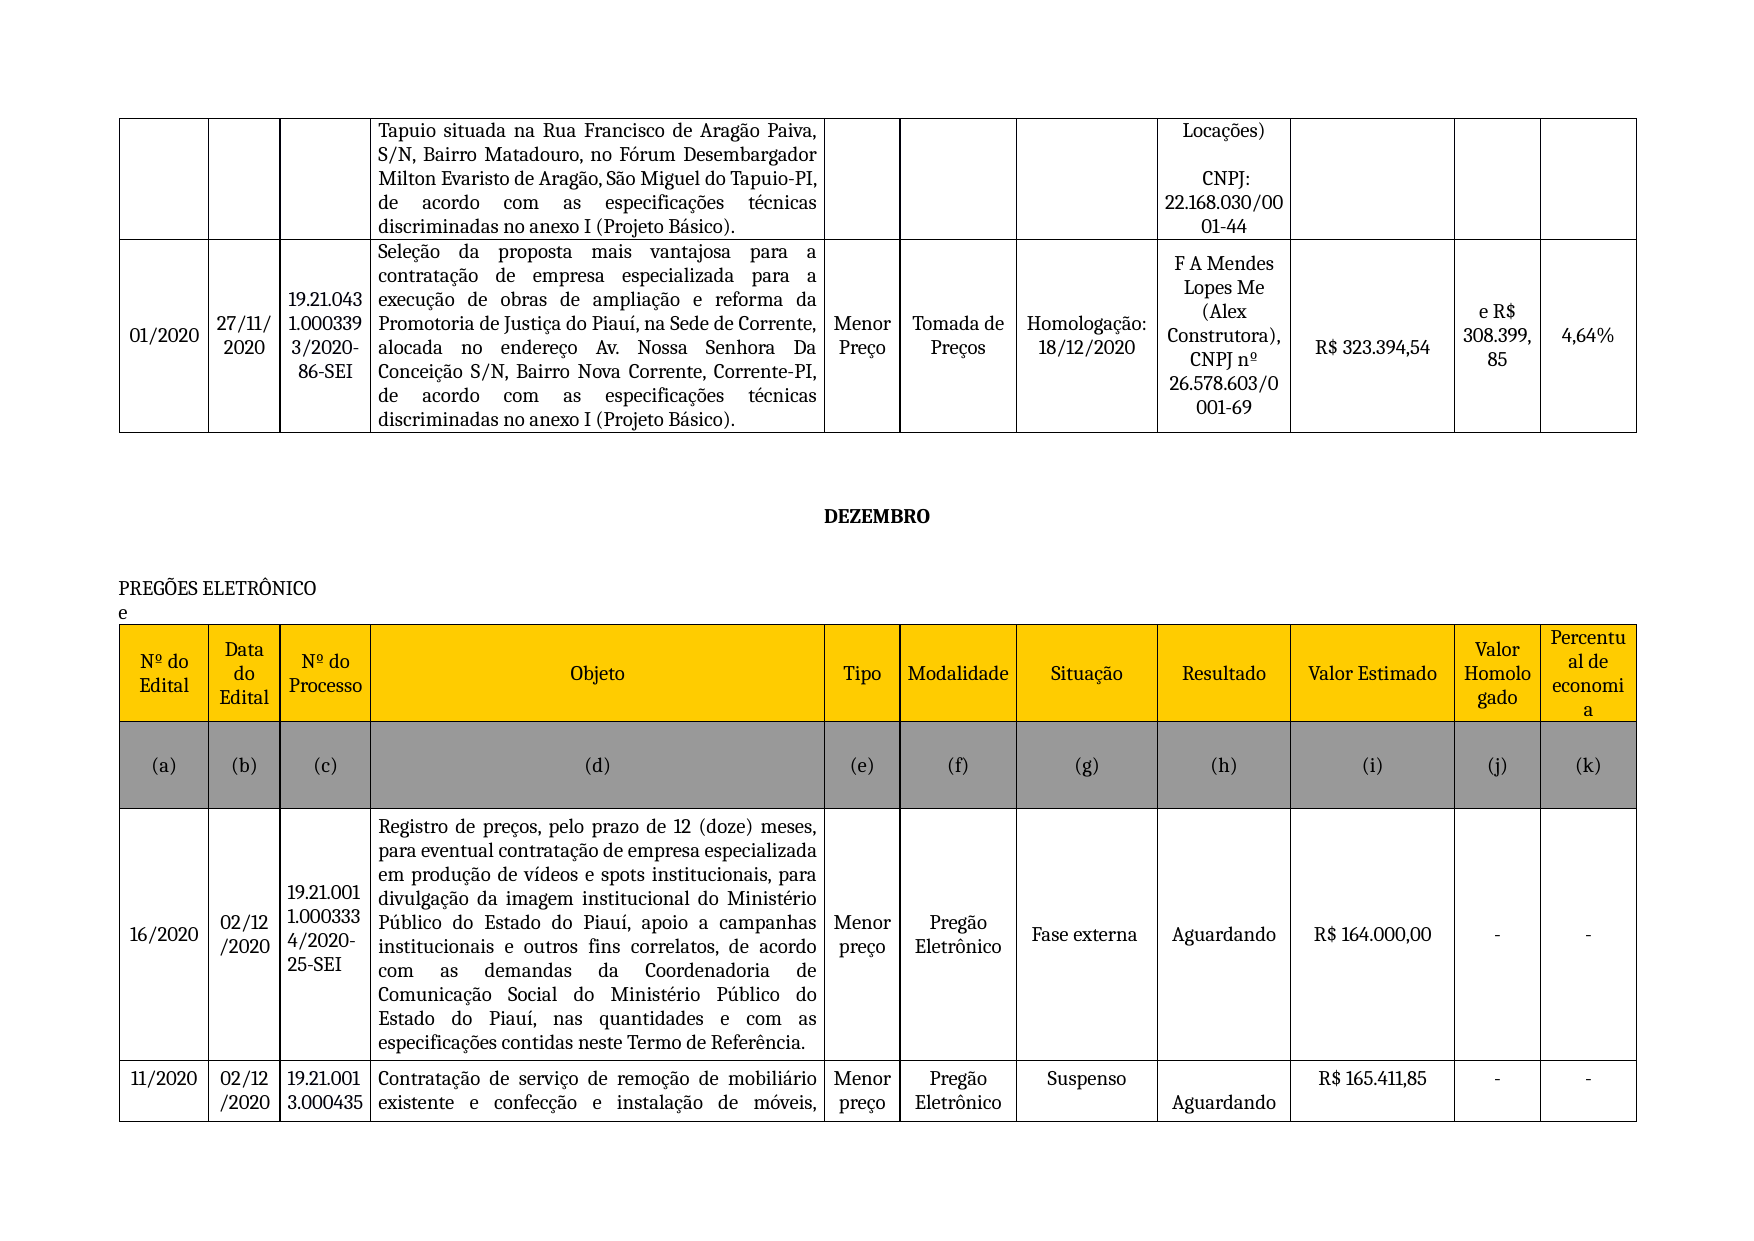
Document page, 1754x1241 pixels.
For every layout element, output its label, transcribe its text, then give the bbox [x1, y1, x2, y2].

table_cell 02/12/2020 [209, 1061, 279, 1121]
table_cell (a) [120, 722, 208, 808]
table_cell Fase externa [1017, 809, 1157, 1060]
table_cell Aguardando [1158, 1061, 1290, 1121]
table_header Resultado [1158, 625, 1290, 721]
table_cell Contratação de serviço de remoção de mobiliário existente e confecção e instalação de móveis, [371, 1061, 824, 1121]
table_cell (e) [825, 722, 899, 808]
table_cell (h) [1158, 722, 1290, 808]
text DEZEMBRO [118, 504, 1636, 528]
table_cell [1291, 119, 1454, 239]
table_cell Pregão Eletrônico [901, 1061, 1016, 1121]
text e [118, 600, 1636, 624]
table_cell (g) [1017, 722, 1157, 808]
table_cell 11/2020 [120, 1061, 208, 1121]
table_header Tipo [825, 625, 899, 721]
table_cell 4,64% [1541, 240, 1636, 432]
table_cell [825, 119, 899, 239]
table_cell 16/2020 [120, 809, 208, 1060]
table_cell [120, 119, 208, 239]
table_cell 19.21.0011.0003334/2020-25-SEI [281, 809, 370, 1060]
table_cell Registro de preços, pelo prazo de 12 (doze) meses, para eventual contratação de empresa especializada em produção de vídeos e spots institucionais, para divulgação da imagem institucional do Ministério Público do Estado do Piauí, apoio a campanhas institucionais e outros fins correlatos, de acordo com as demandas da Coordenadoria de Comunicação Social do Ministério Público do Estado do Piauí, nas quantidades e com as especificações contidas neste Termo de Referência. [371, 809, 824, 1060]
table_cell Locações) CNPJ: 22.168.030/0001-44 [1158, 119, 1290, 239]
table_cell R$ 165.411,85 [1291, 1061, 1454, 1121]
table_header Percentual de economia [1541, 625, 1636, 721]
table_cell Tapuio situada na Rua Francisco de Aragão Paiva, S/N, Bairro Matadouro, no Fórum Desembargador Milton Evaristo de Aragão, São Miguel do Tapuio-PI, de acordo com as especificações técnicas discriminadas no anexo I (Projeto Básico). [371, 119, 824, 239]
table_cell [281, 119, 370, 239]
table_cell 27/11/2020 [209, 240, 279, 432]
table_cell Homologação: 18/12/2020 [1017, 240, 1157, 432]
table_cell Menor Preço [825, 240, 899, 432]
table_header Modalidade [901, 625, 1016, 721]
table_cell [209, 119, 279, 239]
table_cell Seleção da proposta mais vantajosa para a contratação de empresa especializada para a execução de obras de ampliação e reforma da Promotoria de Justiça do Piauí, na Sede de Corrente, alocada no endereço Av. Nossa Senhora Da Conceição S/N, Bairro Nova Corrente, Corrente-PI, de acordo com as especificações técnicas discriminadas no anexo I (Projeto Básico). [371, 240, 824, 432]
table_cell [1541, 119, 1636, 239]
table_cell (j) [1455, 722, 1540, 808]
table_cell 02/12/2020 [209, 809, 279, 1060]
table_cell (f) [901, 722, 1016, 808]
table_header Situação [1017, 625, 1157, 721]
table_cell - [1455, 1061, 1540, 1121]
table_cell [1017, 119, 1157, 239]
table_cell Menor preço [825, 809, 899, 1060]
table_cell 01/2020 [120, 240, 208, 432]
table_cell 19.21.0013.000435 [281, 1061, 370, 1121]
table_header Data do Edital [209, 625, 279, 721]
table_cell - [1455, 809, 1540, 1060]
table_cell Menor preço [825, 1061, 899, 1121]
table_cell - [1541, 809, 1636, 1060]
table_cell R$ 323.394,54 [1291, 240, 1454, 432]
table_header Valor Estimado [1291, 625, 1454, 721]
table_header Valor Homologado [1455, 625, 1540, 721]
table_cell Tomada de Preços [901, 240, 1016, 432]
table_cell Aguardando [1158, 809, 1290, 1060]
table_cell e R$ 308.399,85 [1455, 240, 1540, 432]
table_cell Pregão Eletrônico [901, 809, 1016, 1060]
table_cell F A Mendes Lopes Me (Alex Construtora), CNPJ nº 26.578.603/0001-69 [1158, 240, 1290, 432]
text PREGÕES ELETRÔNICO [118, 576, 1636, 600]
table_header Objeto [371, 625, 824, 721]
table_cell (b) [209, 722, 279, 808]
table_header Nº do Edital [120, 625, 208, 721]
table_cell 19.21.0431.0003393/2020-86-SEI [281, 240, 370, 432]
table_cell (i) [1291, 722, 1454, 808]
table_cell (d) [371, 722, 824, 808]
table_cell (c) [281, 722, 370, 808]
table_cell R$ 164.000,00 [1291, 809, 1454, 1060]
table_cell Suspenso [1017, 1061, 1157, 1121]
table_cell (k) [1541, 722, 1636, 808]
table_cell - [1541, 1061, 1636, 1121]
table_cell [901, 119, 1016, 239]
table_cell [1455, 119, 1540, 239]
table_header Nº do Processo [281, 625, 370, 721]
